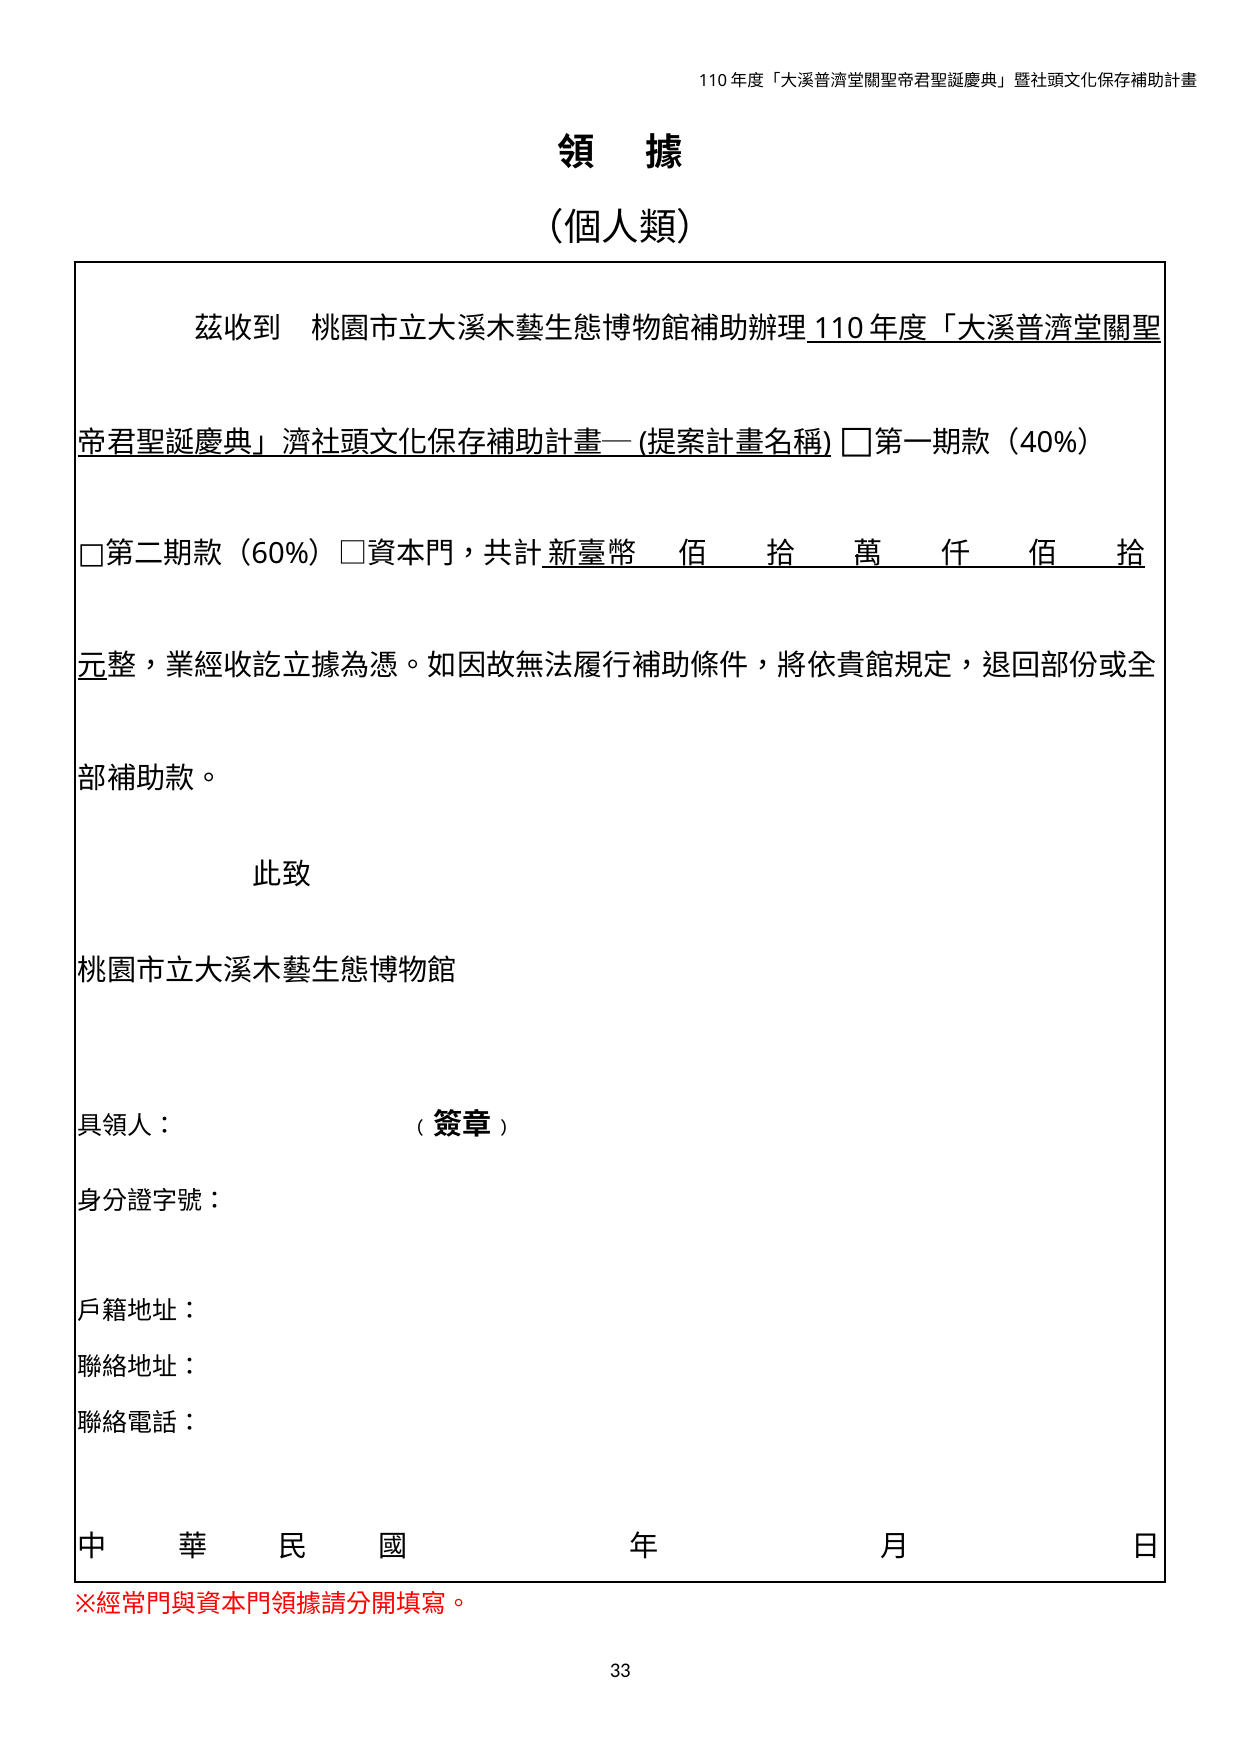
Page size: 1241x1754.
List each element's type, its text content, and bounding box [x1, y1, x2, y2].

text ※經常門與資本門領據請分開填寫。 [75, 1583, 1165, 1620]
text 領 據 [75, 111, 1165, 186]
text （個人類） [75, 186, 1165, 261]
table_header 茲收到 桃園市立大溪木藝生態博物館補助辦理 110年度「大溪普濟堂關聖帝君聖誕慶典」濟社頭文化保存補助計畫─ (提案計畫名稱) □第一期款（40%） □第二期款（60%）□資本門，共計 新臺幣 佰 拾 萬 仟 佰 拾 元整，業經收訖立據為憑。如因故無法履行補助條件，將依貴館規定，退回部份或全部補助款。 此致 桃園市立大溪木藝生態博物館 具領人： ﹙簽章﹚ 身分證字號： 戶籍地址： 聯絡地址： 聯絡電話： 中 華 民 國 年 月 日 [76, 263, 1164, 1581]
